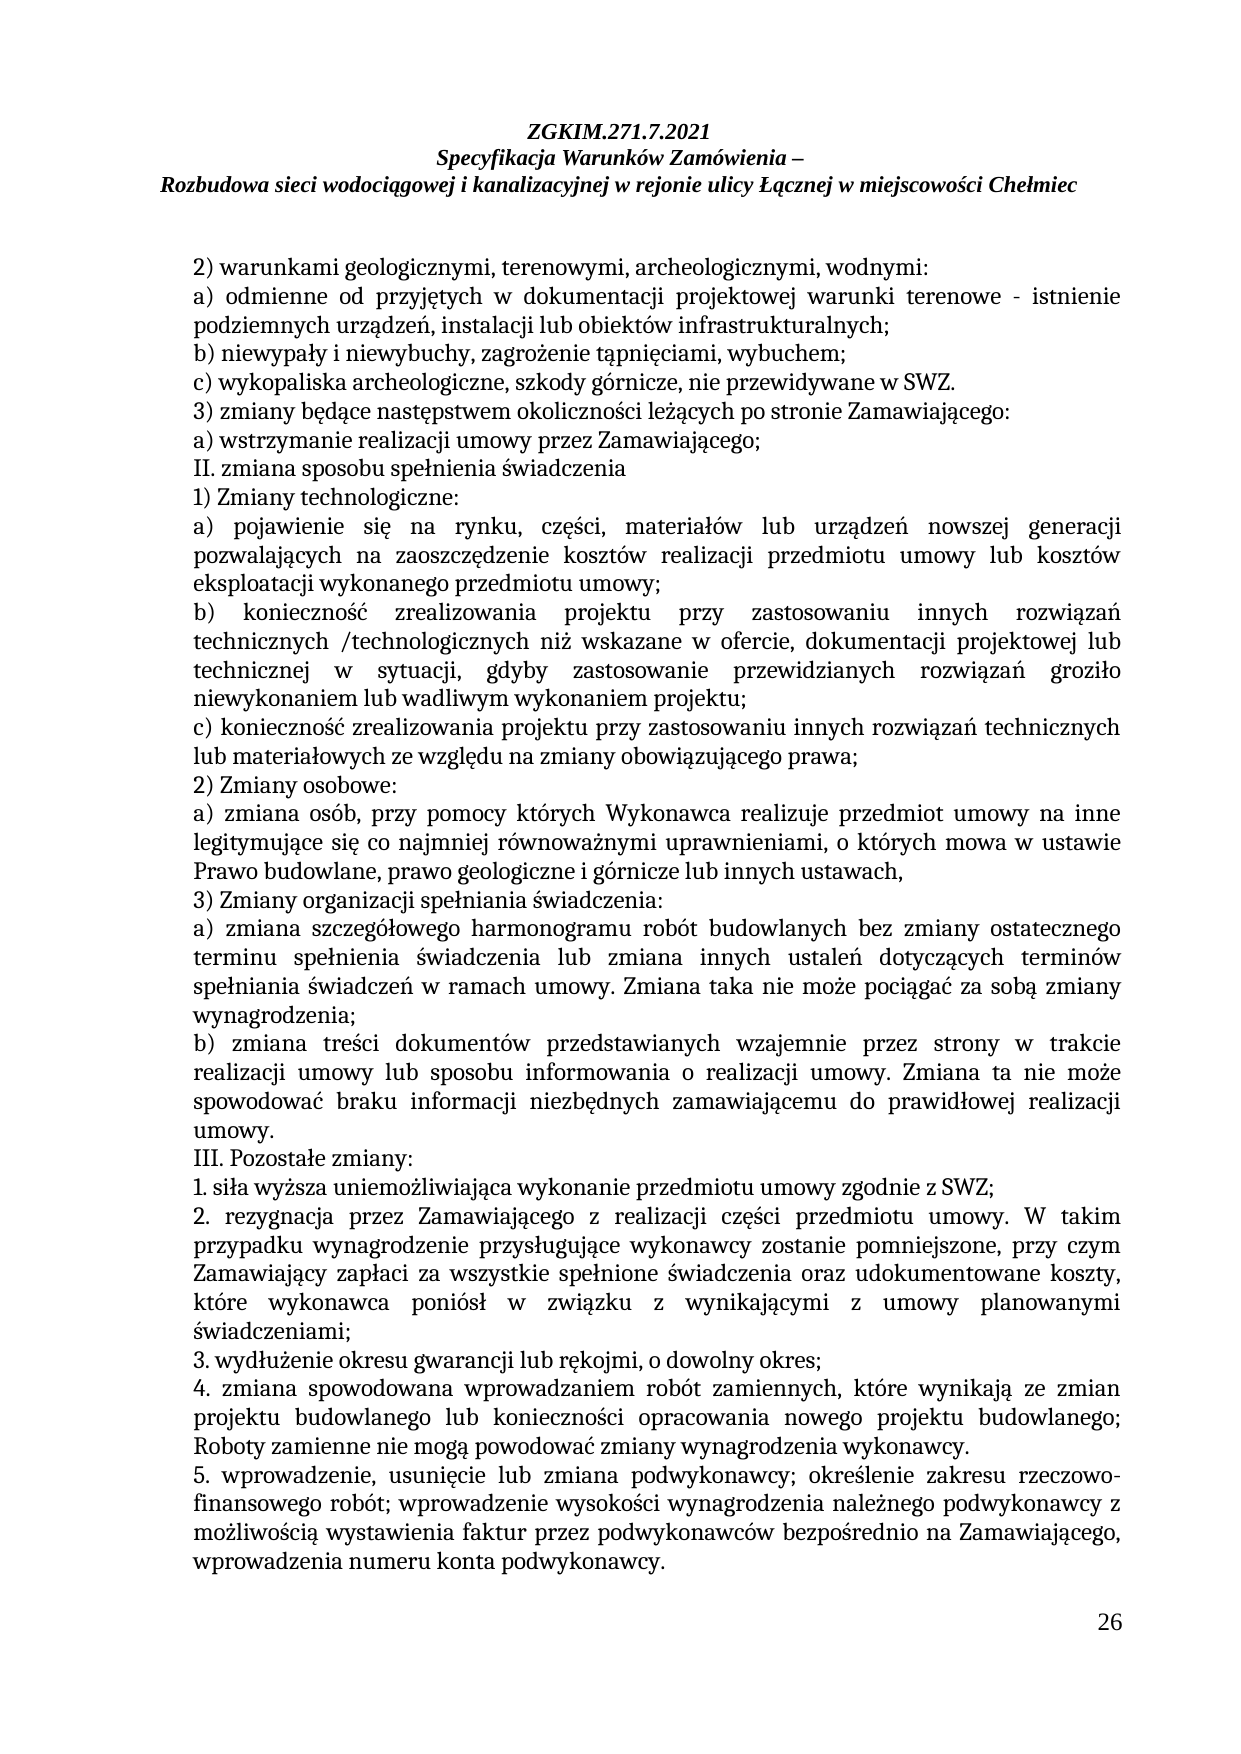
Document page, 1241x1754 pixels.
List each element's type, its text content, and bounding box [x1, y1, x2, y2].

list a) wstrzymanie realizacji umowy przez Zamawiającego; [156, 426, 1122, 454]
list c) wykopaliska archeologiczne, szkody górnicze, nie przewidywane w SWZ. [156, 368, 1122, 397]
list 3. wydłużenie okresu gwarancji lub rękojmi, o dowolny okres; [156, 1346, 1122, 1374]
list III. Pozostałe zmiany: [156, 1144, 1122, 1173]
list 4. zmiana spowodowana wprowadzaniem robót zamiennych, które wynikają ze zmian projektu budowlanego lub konieczności opracowania nowego projektu budowlanego; Roboty zamienne nie mogą powodować zmiany wynagrodzenia wykonawcy. [156, 1374, 1122, 1461]
list b) niewypały i niewybuchy, zagrożenie tąpnięciami, wybuchem; [156, 339, 1122, 368]
list 1. siła wyższa uniemożliwiająca wykonanie przedmiotu umowy zgodnie z SWZ; [156, 1173, 1122, 1202]
list b) konieczność zrealizowania projektu przy zastosowaniu innych rozwiązań technicznych /technologicznych niż wskazane w ofercie, dokumentacji projektowej lub technicznej w sytuacji, gdyby zastosowanie przewidzianych rozwiązań groziło niewykonaniem lub wadliwym wykonaniem projektu; [156, 598, 1122, 713]
list 1) Zmiany technologiczne: [156, 483, 1122, 512]
list 2. rezygnacja przez Zamawiającego z realizacji części przedmiotu umowy. W takim przypadku wynagrodzenie przysługujące wykonawcy zostanie pomniejszone, przy czym Zamawiający zapłaci za wszystkie spełnione świadczenia oraz udokumentowane koszty, które wykonawca poniósł w związku z wynikającymi z umowy planowanymi świadczeniami; [156, 1202, 1122, 1346]
list 2) warunkami geologicznymi, terenowymi, archeologicznymi, wodnymi: [156, 253, 1122, 282]
list II. zmiana sposobu spełnienia świadczenia [156, 454, 1122, 483]
list a) zmiana osób, przy pomocy których Wykonawca realizuje przedmiot umowy na inne legitymujące się co najmniej równoważnymi uprawnieniami, o których mowa w ustawie Prawo budowlane, prawo geologiczne i górnicze lub innych ustawach, [156, 799, 1122, 886]
list 5. wprowadzenie, usunięcie lub zmiana podwykonawcy; określenie zakresu rzeczowo- finansowego robót; wprowadzenie wysokości wynagrodzenia należnego podwykonawcy z możliwością wystawienia faktur przez podwykonawców bezpośrednio na Zamawiającego, wprowadzenia numeru konta podwykonawcy. [156, 1461, 1122, 1576]
list 2) Zmiany osobowe: [156, 771, 1122, 799]
list a) odmienne od przyjętych w dokumentacji projektowej warunki terenowe - istnienie podziemnych urządzeń, instalacji lub obiektów infrastrukturalnych; [156, 282, 1122, 339]
list b) zmiana treści dokumentów przedstawianych wzajemnie przez strony w trakcie realizacji umowy lub sposobu informowania o realizacji umowy. Zmiana ta nie może spowodować braku informacji niezbędnych zamawiającemu do prawidłowej realizacji umowy. [156, 1029, 1122, 1144]
list c) konieczność zrealizowania projektu przy zastosowaniu innych rozwiązań technicznych lub materiałowych ze względu na zmiany obowiązującego prawa; [156, 713, 1122, 771]
list a) pojawienie się na rynku, części, materiałów lub urządzeń nowszej generacji pozwalających na zaoszczędzenie kosztów realizacji przedmiotu umowy lub kosztów eksploatacji wykonanego przedmiotu umowy; [156, 512, 1122, 598]
list a) zmiana szczegółowego harmonogramu robót budowlanych bez zmiany ostatecznego terminu spełnienia świadczenia lub zmiana innych ustaleń dotyczących terminów spełniania świadczeń w ramach umowy. Zmiana taka nie może pociągać za sobą zmiany wynagrodzenia; [156, 914, 1122, 1029]
list 3) zmiany będące następstwem okoliczności leżących po stronie Zamawiającego: [156, 397, 1122, 426]
list 3) Zmiany organizacji spełniania świadczenia: [156, 886, 1122, 914]
